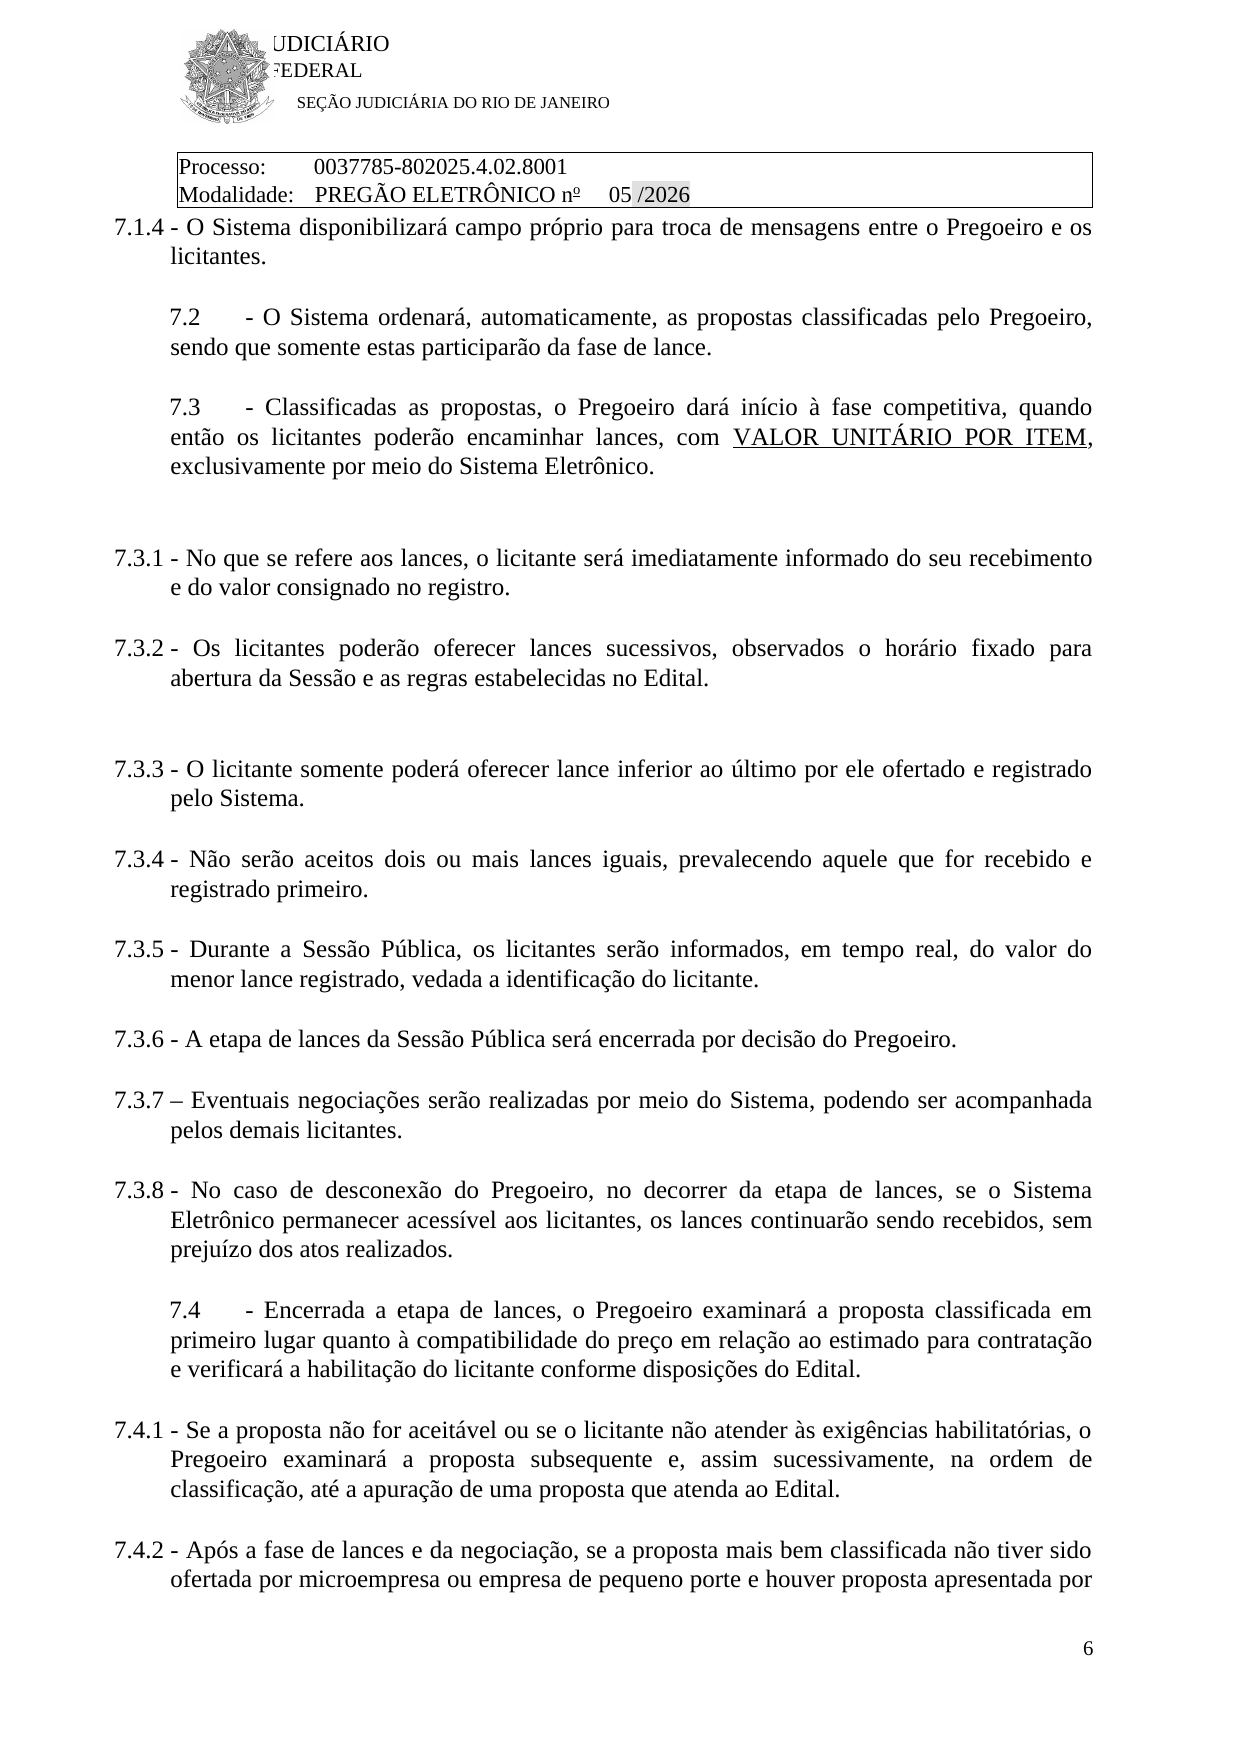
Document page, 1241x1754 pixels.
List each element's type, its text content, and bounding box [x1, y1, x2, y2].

list - Encerrada a etapa de lances, o Pregoeiro examinará a proposta classificada em primeiro lugar quanto à compatibilidade do preço em relação ao estimado para contratação e verificará a habilitação do licitante conforme disposições do Edital. [169, 1295, 1093, 1383]
list - Não serão aceitos dois ou mais lances iguais, prevalecendo aquele que for recebido e registrado primeiro. [114, 844, 1093, 902]
list - O Sistema ordenará, automaticamente, as propostas classificadas pelo Pregoeiro, sendo que somente estas participarão da fase de lance. [169, 302, 1093, 360]
list - Se a proposta não for aceitável ou se o licitante não atender às exigências habilitatórias, o Pregoeiro examinará a proposta subsequente e, assim sucessivamente, na ordem de classificação, até a apuração de uma proposta que atenda ao Edital. [114, 1415, 1093, 1503]
list - No que se refere aos lances, o licitante será imediatamente informado do seu recebimento e do valor consignado no registro. [114, 543, 1093, 601]
list - Os licitantes poderão oferecer lances sucessivos, observados o horário fixado para abertura da Sessão e as regras estabelecidas no Edital. [114, 633, 1093, 691]
list - Durante a Sessão Pública, os licitantes serão informados, em tempo real, do valor do menor lance registrado, vedada a identificação do licitante. [114, 934, 1093, 993]
list – Eventuais negociações serão realizadas por meio do Sistema, podendo ser acompanhada pelos demais licitantes. [114, 1085, 1093, 1143]
list - O licitante somente poderá oferecer lance inferior ao último por ele ofertado e registrado pelo Sistema. [114, 754, 1093, 812]
list - O Sistema disponibilizará campo próprio para troca de mensagens entre o Pregoeiro e os licitantes. [114, 212, 1093, 270]
list - Classificadas as propostas, o Pregoeiro dará início à fase competitiva, quando então os licitantes poderão encaminhar lances, com VALOR UNITÁRIO POR ITEM, exclusivamente por meio do Sistema Eletrônico. [169, 392, 1093, 480]
list - A etapa de lances da Sessão Pública será encerrada por decisão do Pregoeiro. [114, 1024, 1093, 1053]
list - No caso de desconexão do Pregoeiro, no decorrer da etapa de lances, se o Sistema Eletrônico permanecer acessível aos licitantes, os lances continuarão sendo recebidos, sem prejuízo dos atos realizados. [114, 1175, 1093, 1263]
list - Após a fase de lances e da negociação, se a proposta mais bem classificada não tiver sido ofertada por microempresa ou empresa de pequeno porte e houver proposta apresentada por [114, 1535, 1093, 1593]
